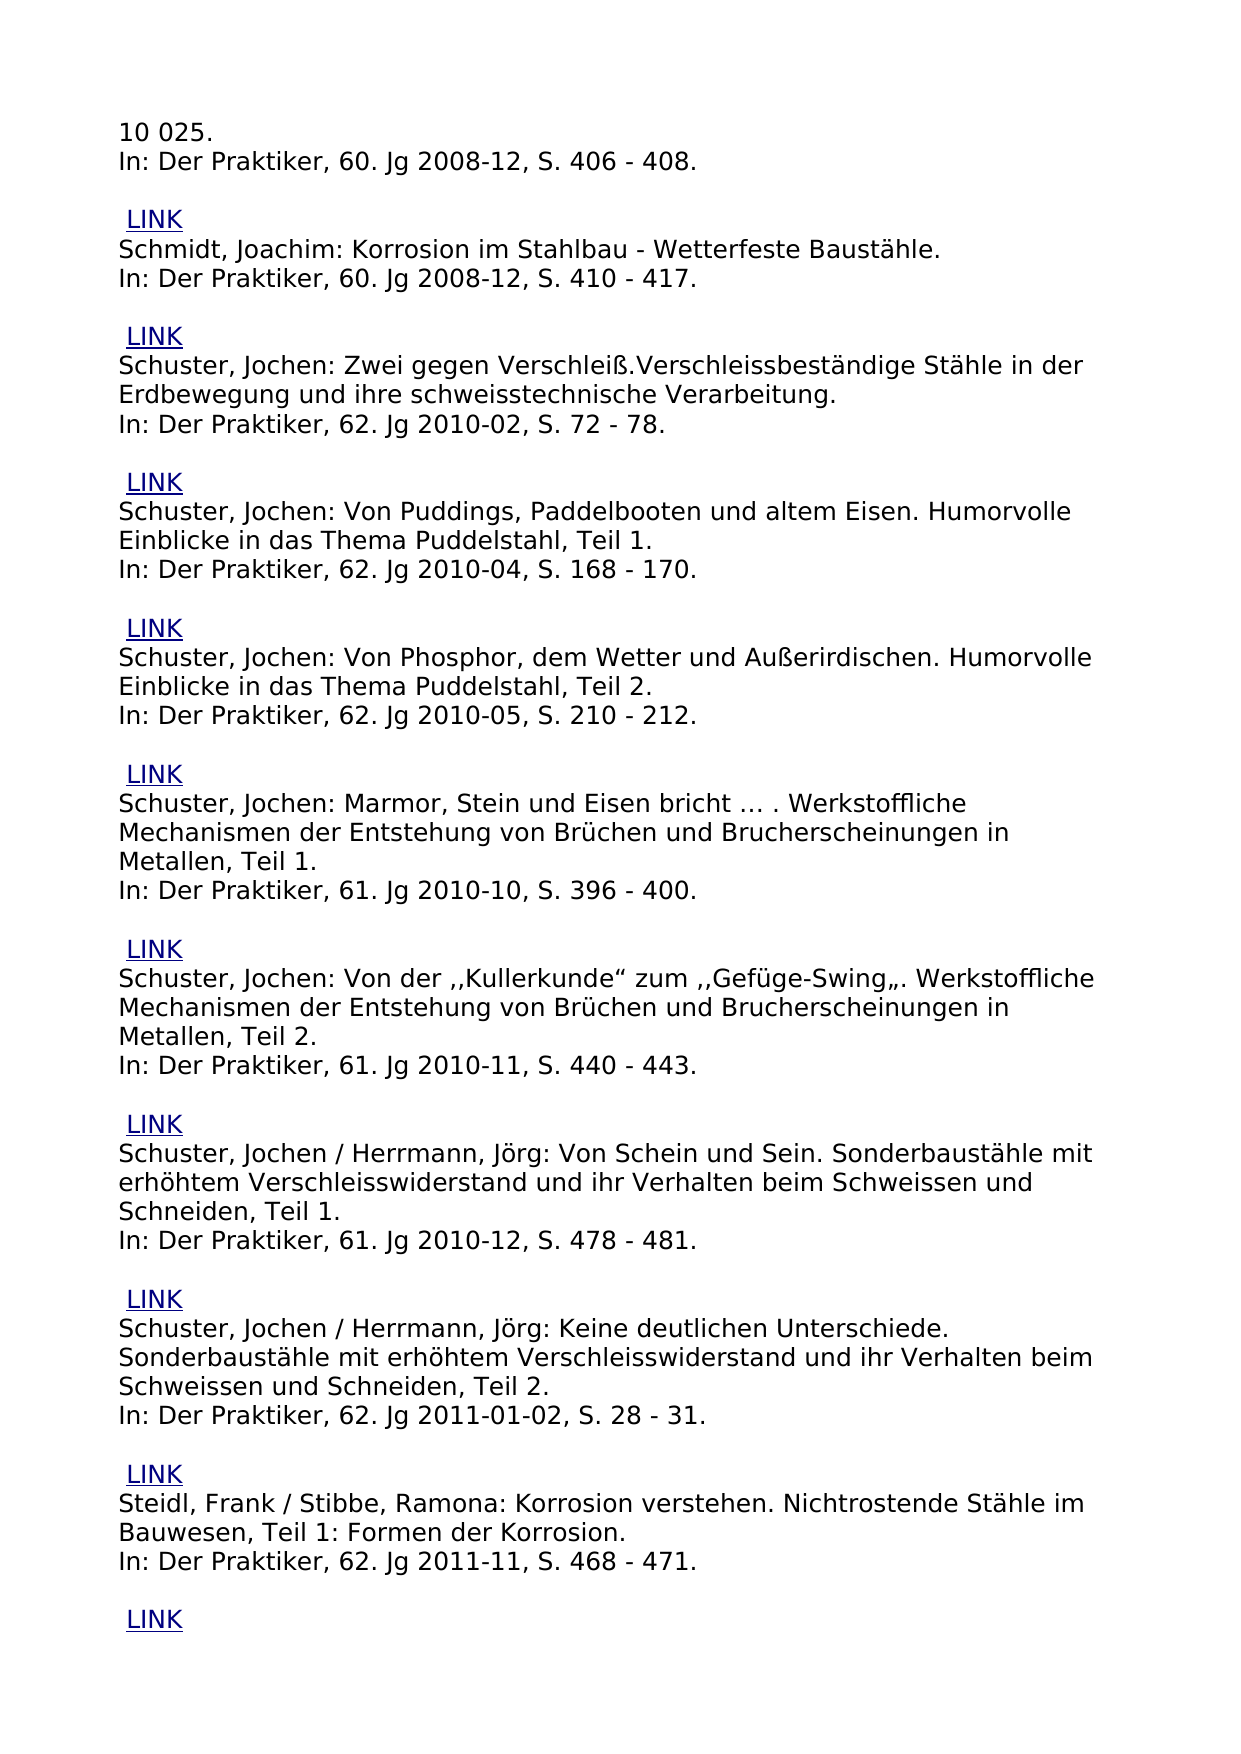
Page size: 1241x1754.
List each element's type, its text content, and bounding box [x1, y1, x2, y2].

text 10 025. In: Der Praktiker, 60. Jg 2008-12, S. 406 - 408. LINK Schmidt, Joachim: Korrosion im Stahlbau - Wetterfeste Baustähle. In: Der Praktiker, 60. Jg 2008-12, S. 410 - 417. LINK Schuster, Jochen: Zwei gegen Verschleiß.Verschleissbeständige Stähle in der Erdbewegung und ihre schweisstechnische Verarbeitung. In: Der Praktiker, 62. Jg 2010-02, S. 72 - 78. LINK Schuster, Jochen: Von Puddings, Paddelbooten und altem Eisen. Humorvolle Einblicke in das Thema Puddelstahl, Teil 1. In: Der Praktiker, 62. Jg 2010-04, S. 168 - 170. LINK Schuster, Jochen: Von Phosphor, dem Wetter und Außerirdischen. Humorvolle Einblicke in das Thema Puddelstahl, Teil 2. In: Der Praktiker, 62. Jg 2010-05, S. 210 - 212. LINK Schuster, Jochen: Marmor, Stein und Eisen bricht … . Werkstoffliche Mechanismen der Entstehung von Brüchen und Brucherscheinungen in Metallen, Teil 1. In: Der Praktiker, 61. Jg 2010-10, S. 396 - 400. LINK Schuster, Jochen: Von der ,,Kullerkunde“ zum ,,Gefüge-Swing„. Werkstoffliche Mechanismen der Entstehung von Brüchen und Brucherscheinungen in Metallen, Teil 2. In: Der Praktiker, 61. Jg 2010-11, S. 440 - 443. LINK Schuster, Jochen / Herrmann, Jörg: Von Schein und Sein. Sonderbaustähle mit erhöhtem Verschleisswiderstand und ihr Verhalten beim Schweissen und Schneiden, Teil 1. In: Der Praktiker, 61. Jg 2010-12, S. 478 - 481. LINK Schuster, Jochen / Herrmann, Jörg: Keine deutlichen Unterschiede. Sonderbaustähle mit erhöhtem Verschleisswiderstand und ihr Verhalten beim Schweissen und Schneiden, Teil 2. In: Der Praktiker, 62. Jg 2011-01-02, S. 28 - 31. LINK Steidl, Frank / Stibbe, Ramona: Korrosion verstehen. Nichtrostende Stähle im Bauwesen, Teil 1: Formen der Korrosion. In: Der Praktiker, 62. Jg 2011-11, S. 468 - 471. LINK [118, 118, 1122, 1635]
